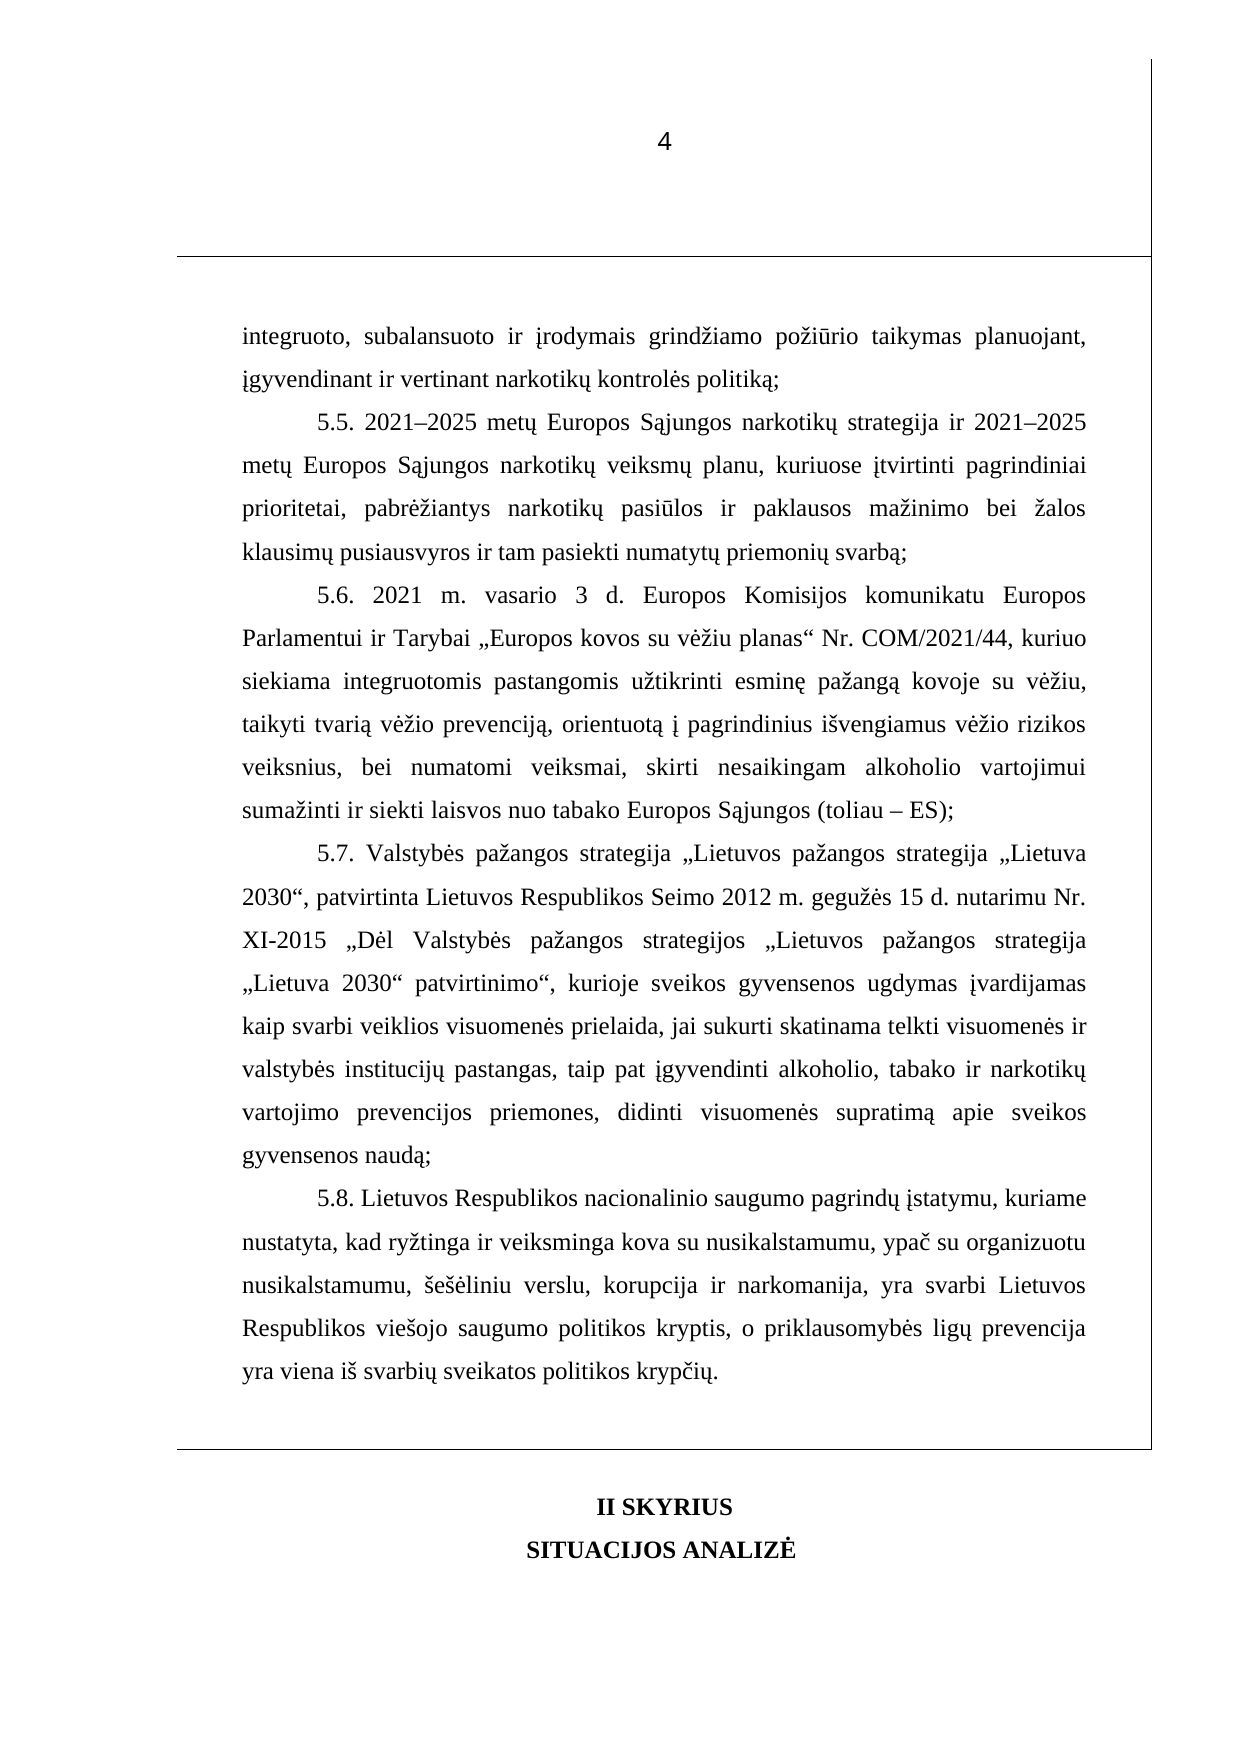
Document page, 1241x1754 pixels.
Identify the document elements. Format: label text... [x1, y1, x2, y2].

text 5.8. Lietuvos Respublikos nacionalinio saugumo pagrindų įstatymu, kuriame nustatyta, kad ryžtinga ir veiksminga kova su nusikalstamumu, ypač su organizuotu nusikalstamumu, šešėliniu verslu, korupcija ir narkomanija, yra svarbi Lietuvos Respublikos viešojo saugumo politikos kryptis, o priklausomybės ligų prevencija yra viena iš svarbių sveikatos politikos krypčių. [177, 1119, 1152, 1449]
text 5.4. Jungtinių Tautų Generalinės Asamblėjos 30-osios specialiosios sesijos narkotikų klausimais (angl. UNGASS), vykusios 2016 m. balandžio 19–21 d., baigiamuoju dokumentu „Mūsų bendras įsipareigojimas veiksmingai spręsti ir kovoti su pasaulio narkotikų problema“ (angl. Our joint commitment to effectively addressing and countering the world drug problem), kuriame pabrėžiamas integruoto, subalansuoto ir įrodymais grindžiamo požiūrio taikymas planuojant, įgyvendinant ir vertinant narkotikų kontrolės politiką; [177, 256, 1151, 343]
text 5.6. 2021 m. vasario 3 d. Europos Komisijos komunikatu Europos Parlamentui ir Tarybai „Europos kovos su vėžiu planas“ Nr. COM/2021/44, kuriuo siekiama integruotomis pastangomis užtikrinti esminę pažangą kovoje su vėžiu, taikyti tvarią vėžio prevenciją, orientuotą į pagrindinius išvengiamus vėžio rizikos veiksnius, bei numatomi veiksmai, skirti nesaikingam alkoholio vartojimui sumažinti ir siekti laisvos nuo tabako Europos Sąjungos (toliau – ES); [177, 515, 1152, 774]
text II SKYRIUS [177, 1492, 1152, 1521]
text 5.7. Valstybės pažangos strategija „Lietuvos pažangos strategija „Lietuva 2030“, patvirtinta Lietuvos Respublikos Seimo 2012 m. gegužės 15 d. nutarimu Nr. XI-2015 „Dėl Valstybės pažangos strategijos „Lietuvos pažangos strategija „Lietuva 2030“ patvirtinimo“, kurioje sveikos gyvensenos ugdymas įvardijamas kaip svarbi veiklios visuomenės prielaida, jai sukurti skatinama telkti visuomenės ir valstybės institucijų pastangas, taip pat įgyvendinti alkoholio, tabako ir narkotikų vartojimo prevencijos priemones, didinti visuomenės supratimą apie sveikos gyvensenos naudą; [177, 774, 1152, 1119]
text 5.5. 2021–2025 metų Europos Sąjungos narkotikų strategija ir 2021–2025 metų Europos Sąjungos narkotikų veiksmų planu, kuriuose įtvirtinti pagrindiniai prioritetai, pabrėžiantys narkotikų pasiūlos ir paklausos mažinimo bei žalos klausimų pusiausvyros ir tam pasiekti numatytų priemonių svarbą; [177, 343, 1152, 515]
text SITUACIJOS ANALIZĖ [177, 1536, 1152, 1564]
